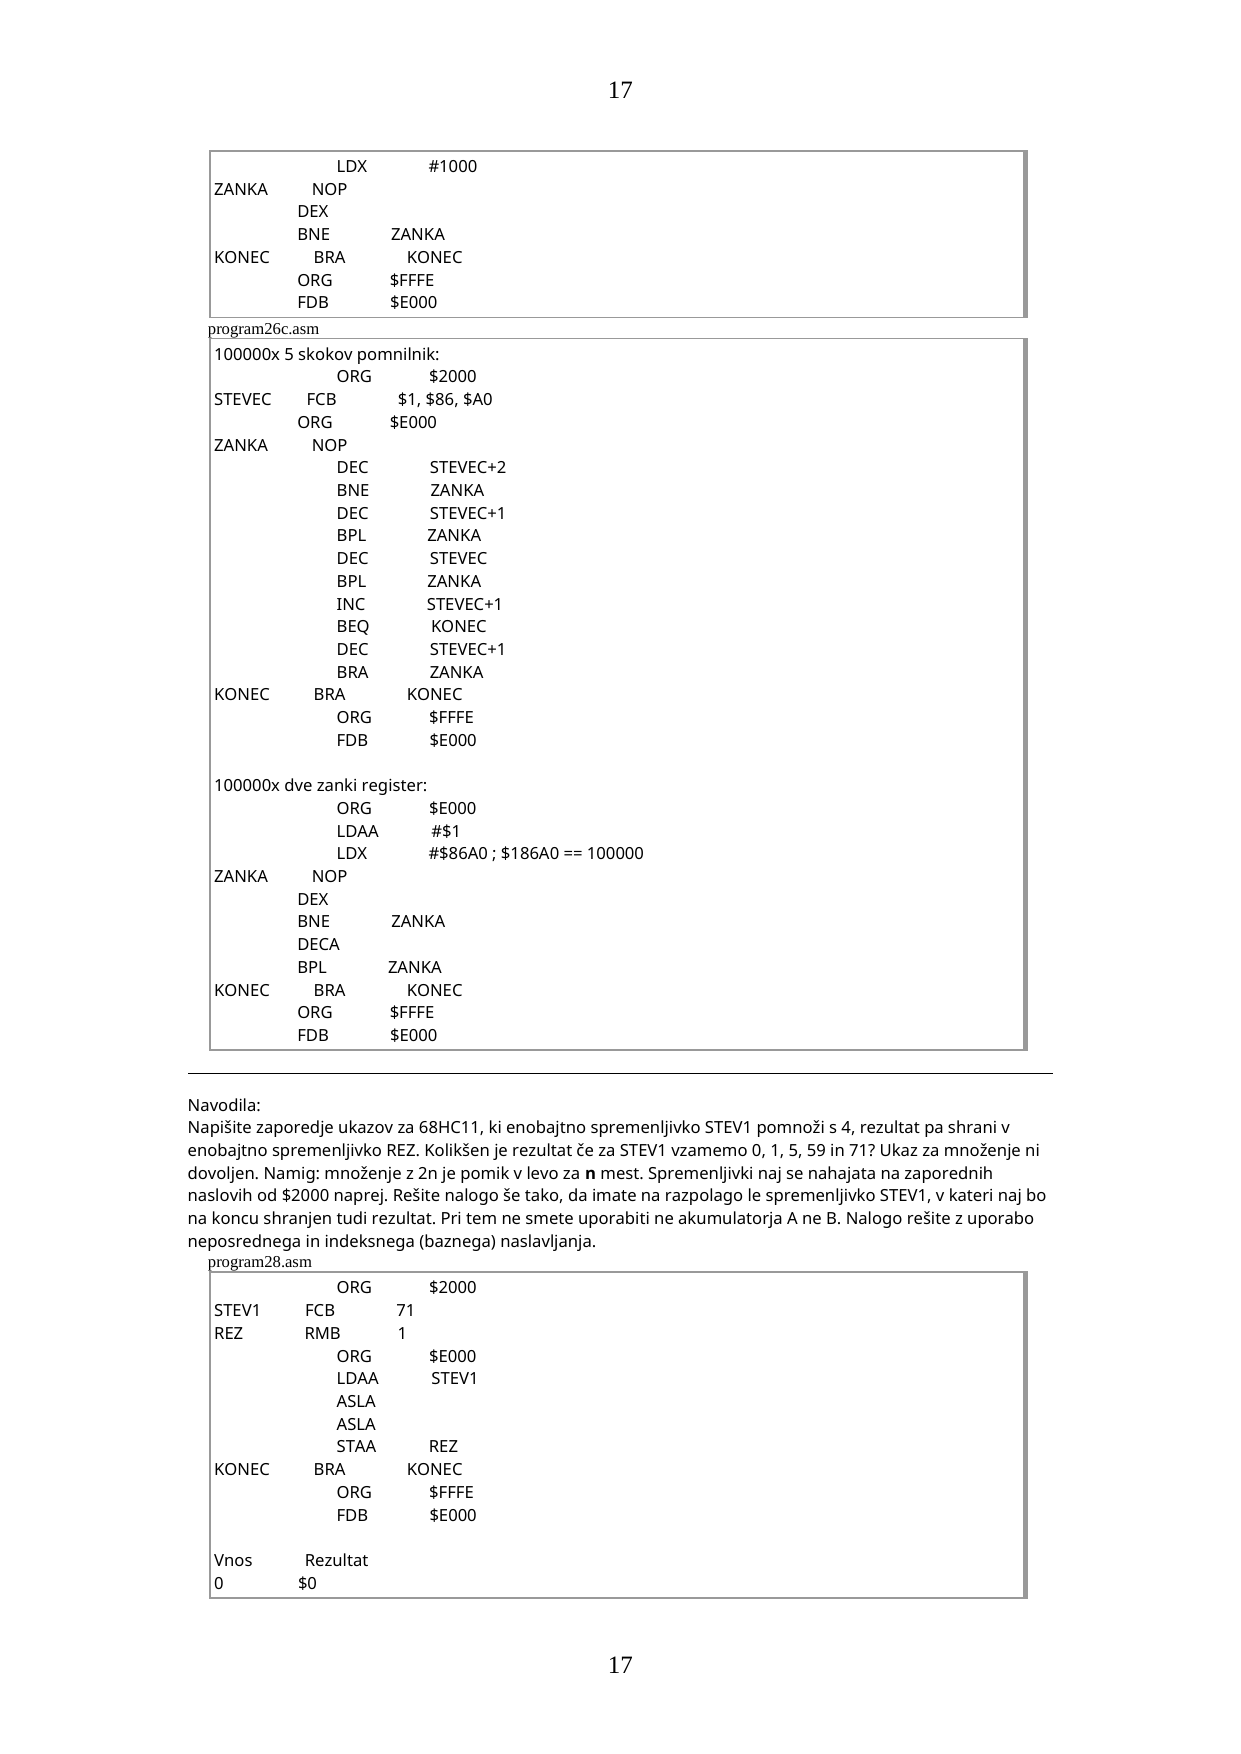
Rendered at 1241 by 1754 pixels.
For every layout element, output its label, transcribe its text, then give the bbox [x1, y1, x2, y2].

table_header [209, 338, 1028, 1051]
table_header [1028, 150, 1033, 318]
table_header [209, 150, 1028, 318]
table_header program28.asm [208, 1252, 1033, 1599]
table_header [209, 1271, 1028, 1599]
table_header program26c.asm [208, 319, 1033, 1051]
text Navodila: [187, 1093, 1053, 1116]
table_header ORG $2000 STEV1 FCB 71 REZ RMB 1 ORG $E000 LDAA STEV1 ASLA ASLA STAA REZ KONEC BRA KONEC ORG $FFFE FDB $E000 Vnos Rezultat 0 $0 [211, 1273, 1023, 1597]
table_header 100000x 5 skokov pomnilnik: ORG $2000 STEVEC FCB $1, $86, $A0 ORG $E000 ZANKA NOP DEC STEVEC+2 BNE ZANKA DEC STEVEC+1 BPL ZANKA DEC STEVEC BPL ZANKA INC STEVEC+1 BEQ KONEC DEC STEVEC+1 BRA ZANKA KONEC BRA KONEC ORG $FFFE FDB $E000 100000x dve zanki register: ORG $E000 LDAA #$1 LDX #$86A0 ; $186A0 == 100000 ZANKA NOP DEX BNE ZANKA DECA BPL ZANKA KONEC BRA KONEC ORG $FFFE FDB $E000 [211, 339, 1023, 1049]
table_header LDX #1000 ZANKA NOP DEX BNE ZANKA KONEC BRA KONEC ORG $FFFE FDB $E000 [211, 152, 1023, 317]
text Napišite zaporedje ukazov za 68HC11, ki enobajtno spremenljivko STEV1 pomnoži s 4, rezultat pa shrani v enobajtno spremenljivko REZ. Kolikšen je rezultat če za STEV1 vzamemo 0, 1, 5, 59 in 71? Ukaz za množenje ni dovoljen. Namig: množenje z 2n je pomik v levo za n mest. Spremenljivki naj se nahajata na zaporednih naslovih od $2000 naprej. Rešite nalogo še tako, da imate na razpolago le spremenljivko STEV1, v kateri naj bo na koncu shranjen tudi rezultat. Pri tem ne smete uporabiti ne akumulatorja A ne B. Nalogo rešite z uporabo neposrednega in indeksnega (baznega) naslavljanja. [187, 1116, 1053, 1252]
